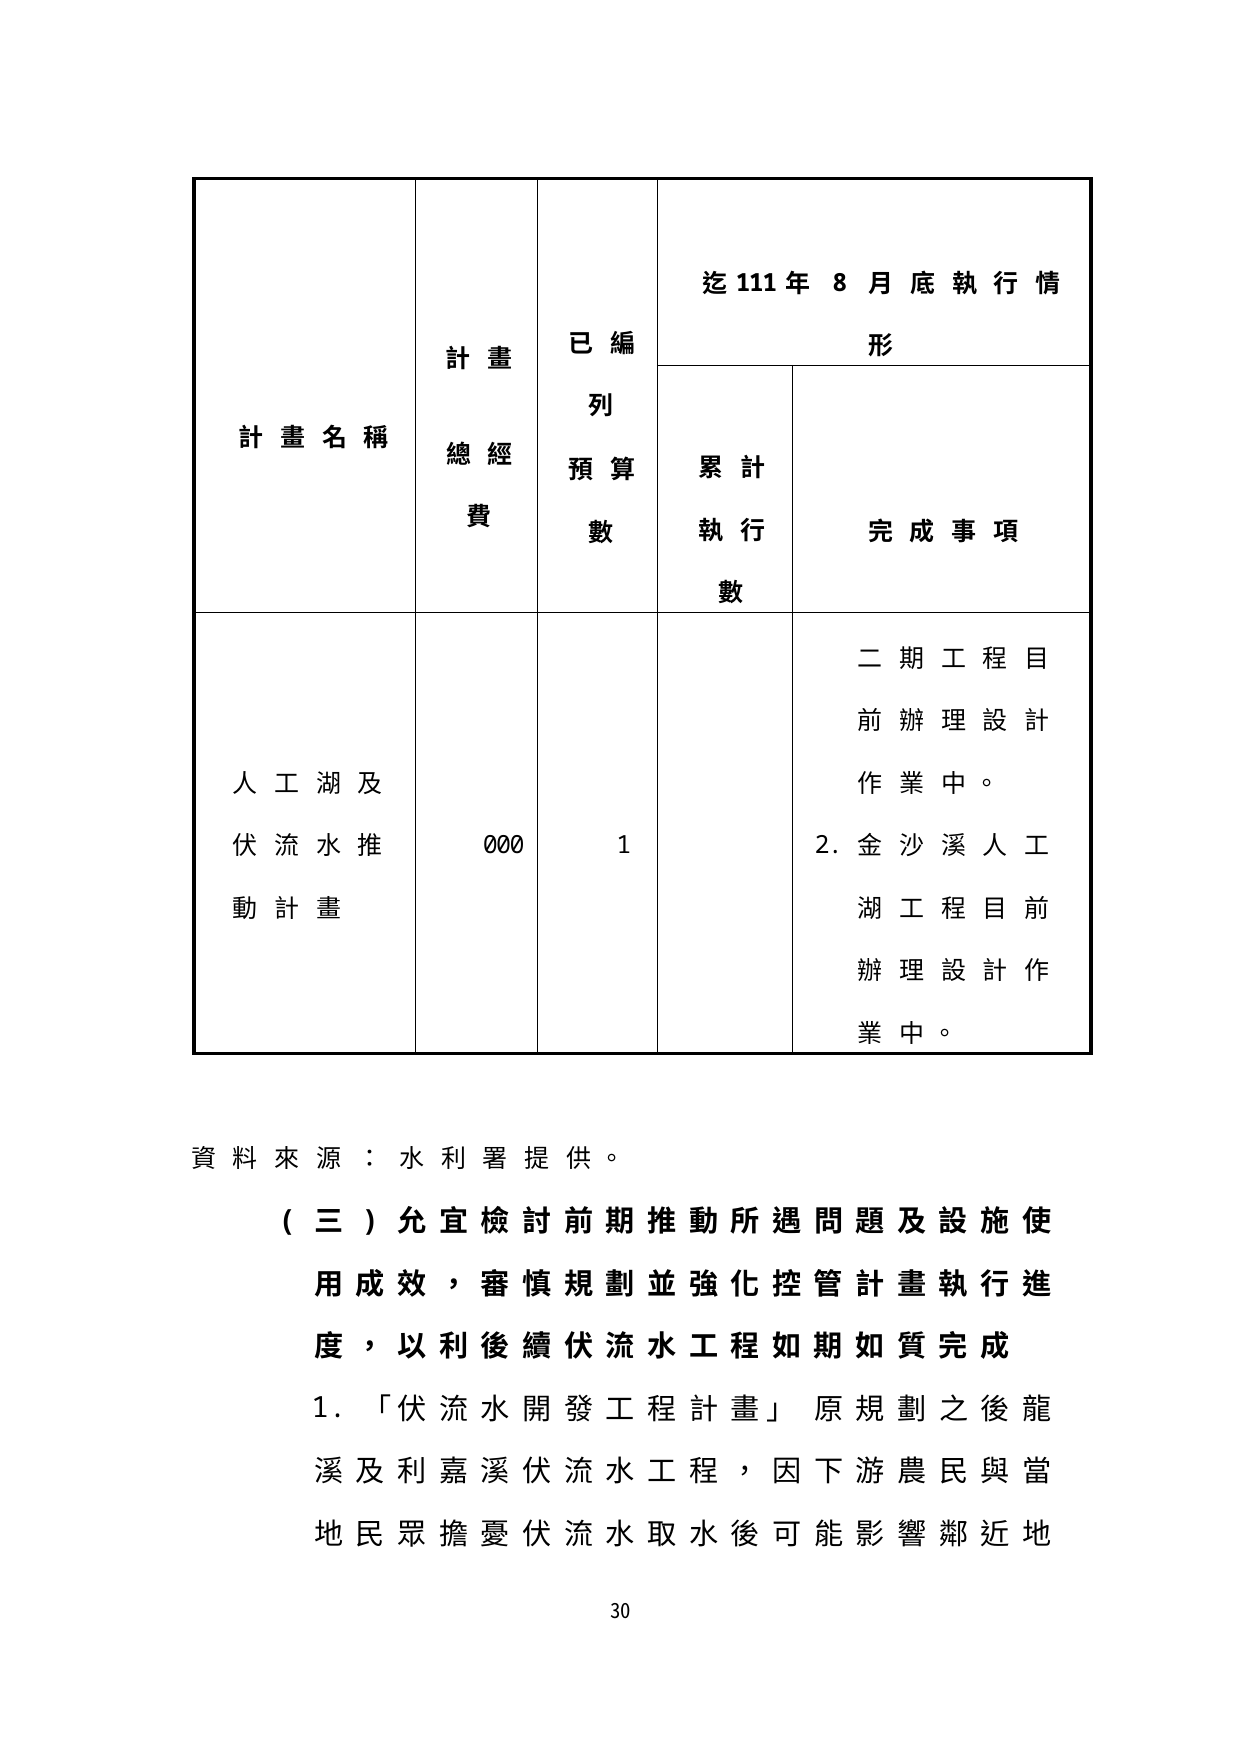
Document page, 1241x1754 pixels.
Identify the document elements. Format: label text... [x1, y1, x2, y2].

table_cell 1 [538, 613, 657, 1052]
table_cell 人工湖及伏流水推動計畫 [196, 613, 415, 1052]
text 資料來源：水利署提供。 [183, 1115, 1065, 1177]
table_cell 000 [416, 613, 537, 1052]
table_header 計畫 總經費 [416, 180, 537, 612]
text (三)允宜檢討前期推動所遇問題及設施使用成效，審慎規劃並強化控管計畫執行進度，以利後續伏流水工程如期如質完成 [242, 1177, 1058, 1365]
table_cell 完成事項 [793, 366, 1089, 612]
table_cell 二期工程目前辦理設計作業中。 2.金沙溪人工湖工程目前辦理設計作業中。 [793, 613, 1089, 1052]
text 1.「伏流水開發工程計畫」原規劃之後龍溪及利嘉溪伏流水工程，因下游農民與當地民眾擔憂伏流水取水後可能影響鄰近地 [271, 1365, 1058, 1552]
table_cell [658, 613, 792, 1052]
table_header 已編列 預算數 [538, 180, 657, 612]
table_cell 累計執行數 [658, 366, 792, 612]
table_header 迄111年8月底執行情形 [658, 180, 1089, 365]
table_header 計畫名稱 [196, 180, 415, 612]
